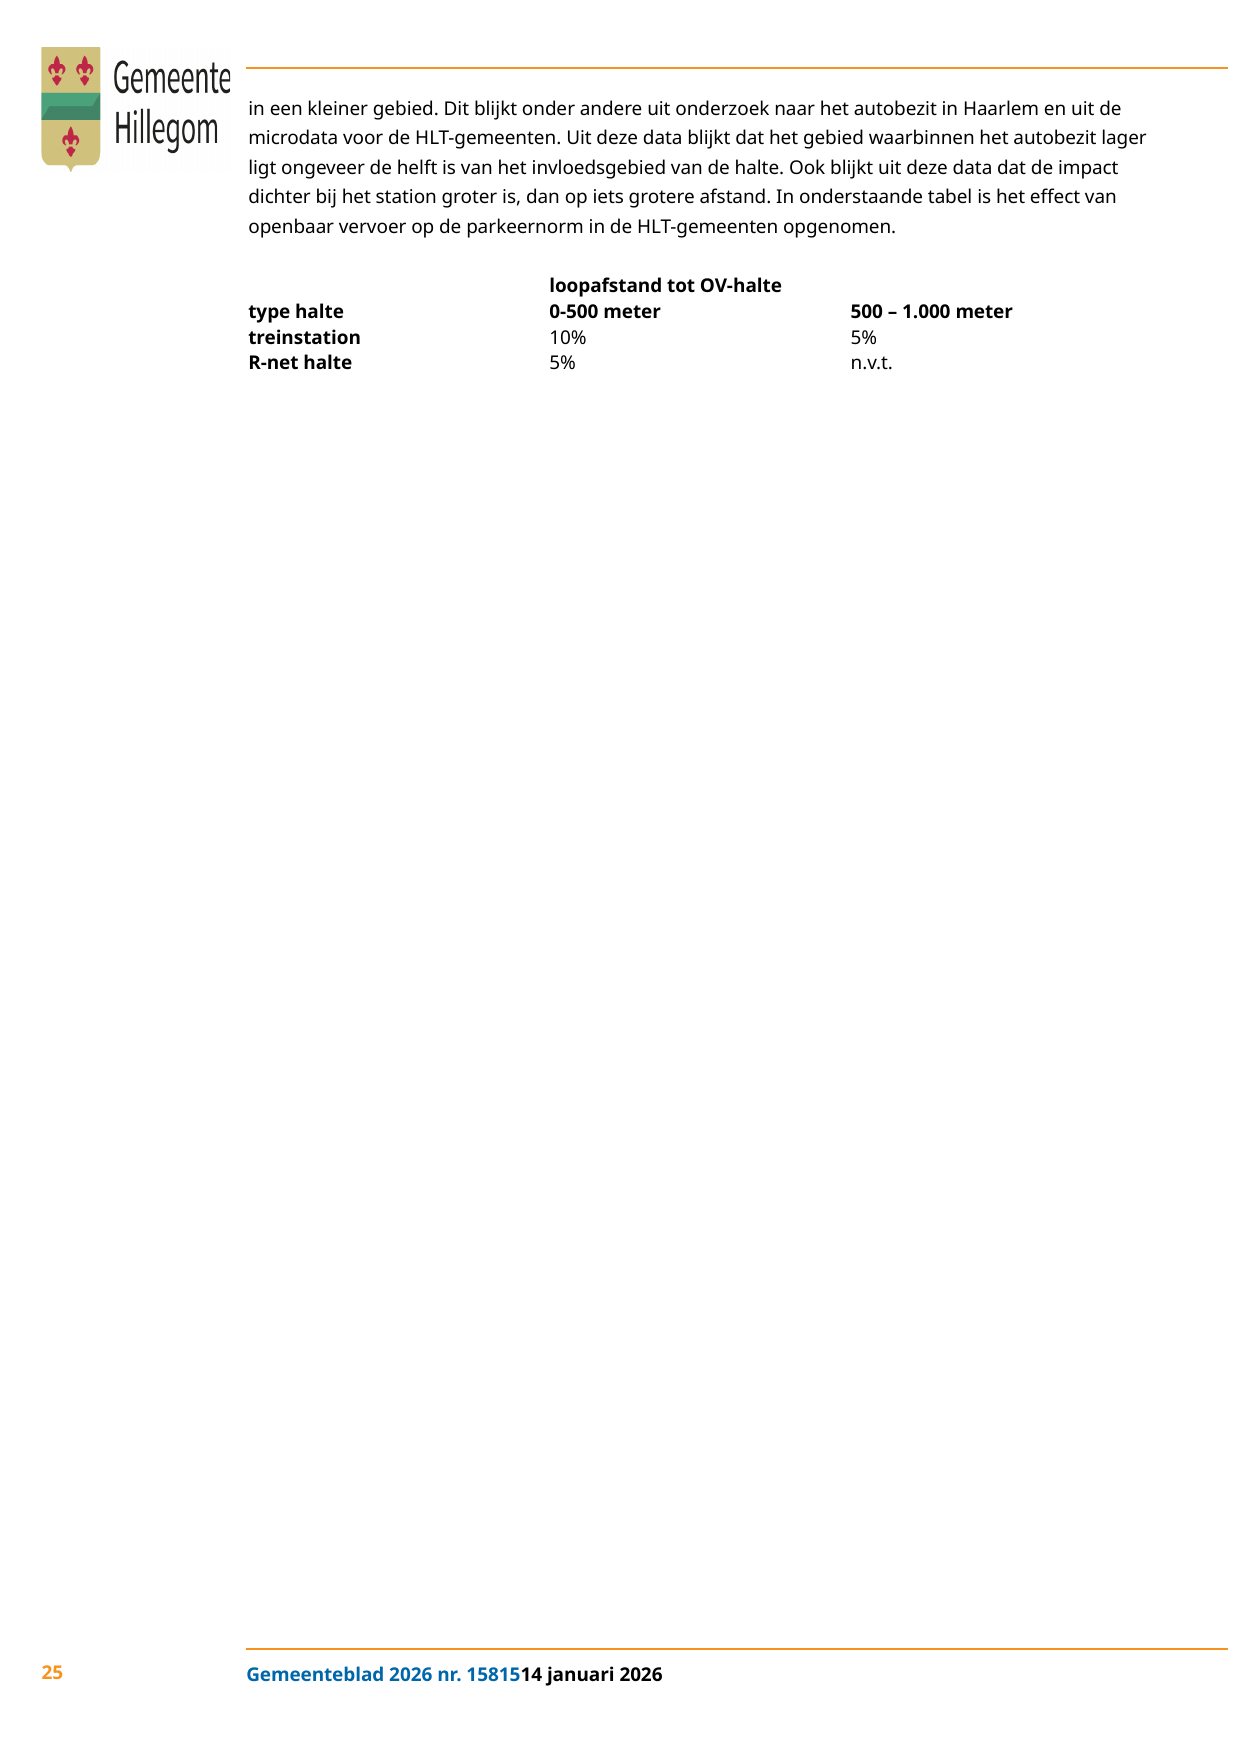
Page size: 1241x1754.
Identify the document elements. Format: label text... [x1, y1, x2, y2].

table_cell 5% [549, 350, 850, 375]
table_cell treinstation [248, 324, 549, 349]
picture [41, 47, 231, 172]
table_cell 5% [850, 324, 1152, 349]
table_cell 10% [549, 324, 850, 349]
table_cell 0-500 meter [549, 298, 850, 324]
table_cell n.v.t. [850, 350, 1152, 375]
table_header [248, 273, 549, 298]
table_cell type halte [248, 298, 549, 324]
table_cell 500 – 1.000 meter [850, 298, 1152, 324]
text in een kleiner gebied. Dit blijkt onder andere uit onderzoek naar het autobezit in Haarlem en uit de microdata voor de HLT-gemeenten. Uit deze data blijkt dat het gebied waarbinnen het autobezit lager ligt ongeveer de helft is van het invloedsgebied van de halte. Ook blijkt uit deze data dat de impact dichter bij het station groter is, dan op iets grotere afstand. In onderstaande tabel is het effect van openbaar vervoer op de parkeernorm in de HLT-gemeenten opgenomen. [248, 95, 1152, 239]
table_cell R-net halte [248, 350, 549, 375]
table_header loopafstand tot OV-halte [549, 273, 1152, 298]
